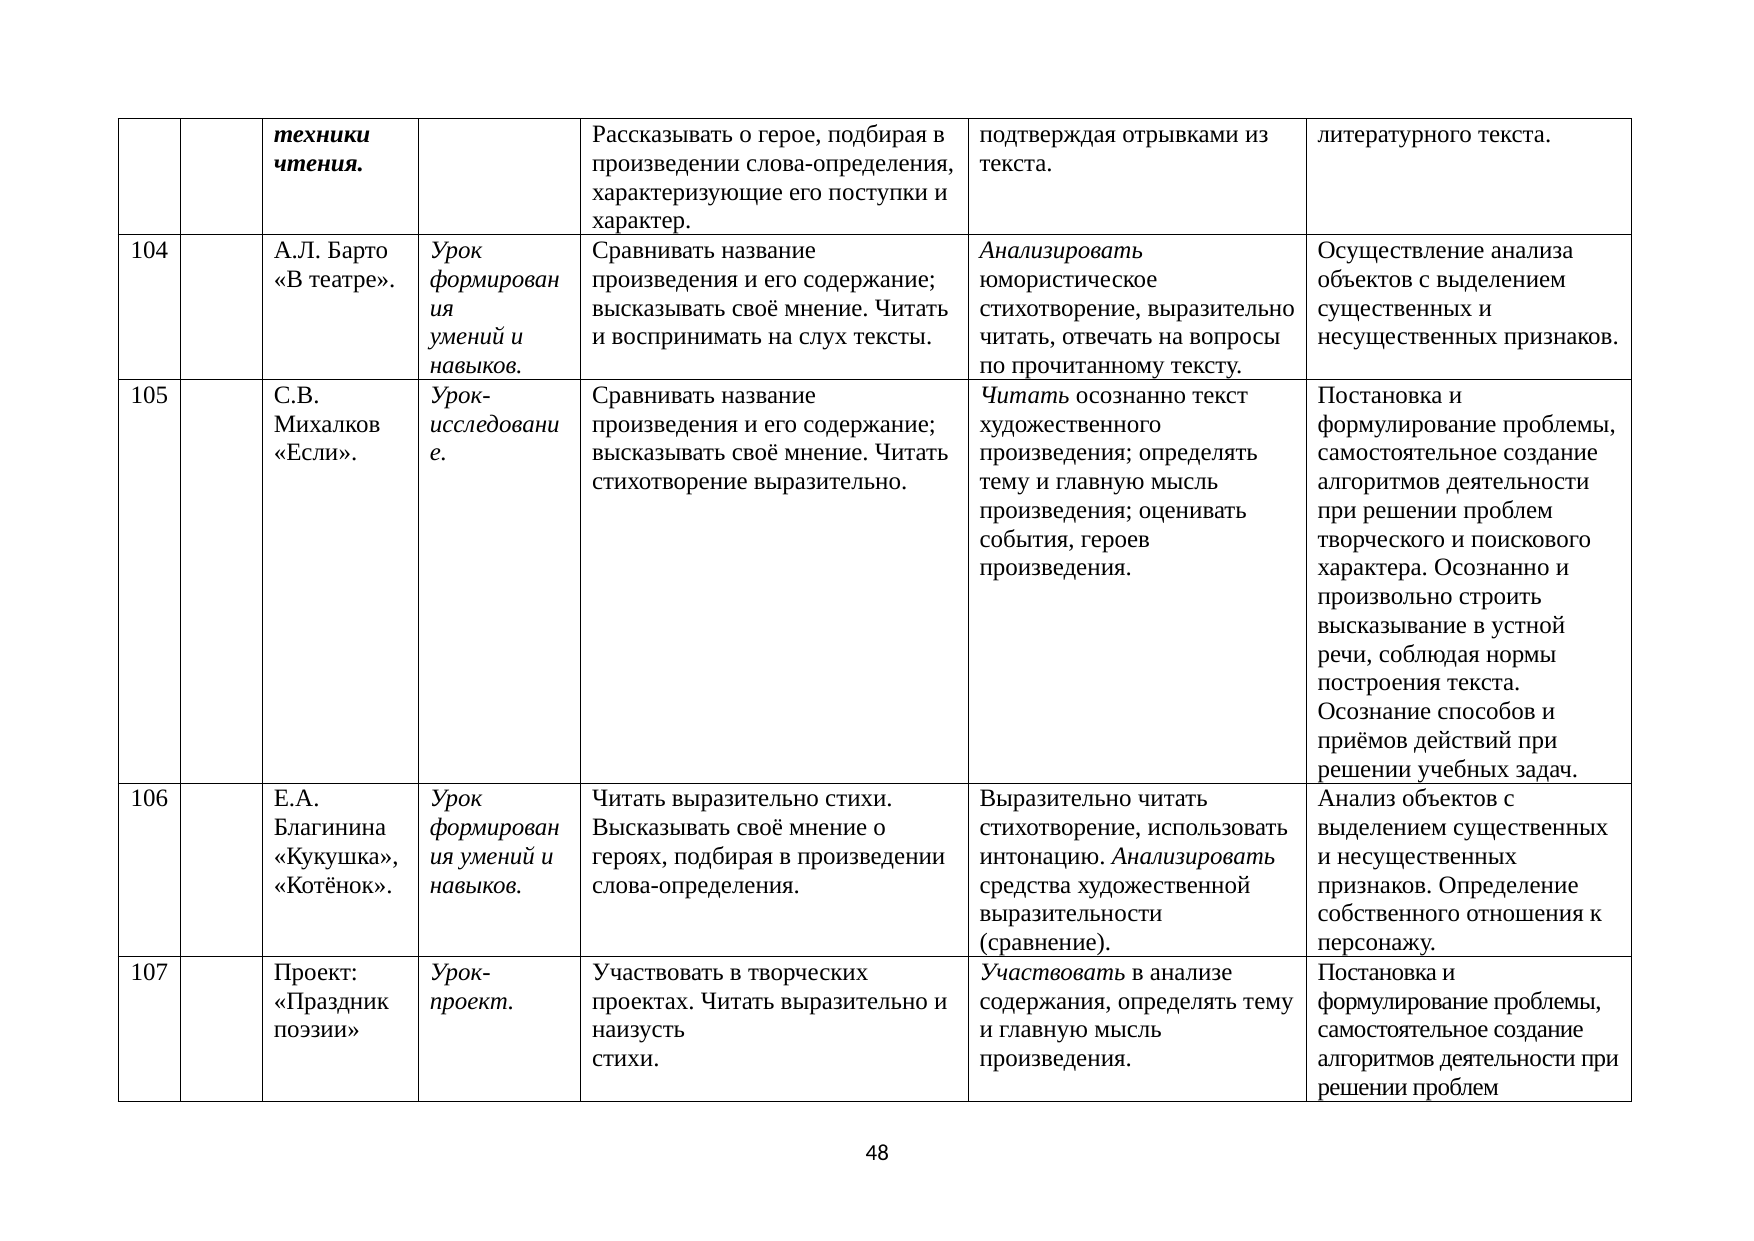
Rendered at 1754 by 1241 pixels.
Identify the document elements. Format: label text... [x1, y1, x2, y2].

table_cell Урок-проект. [419, 957, 580, 1101]
table_cell Проект: «Праздник поэзии» [263, 957, 418, 1101]
table_cell Урок формирования умений и навыков. [419, 784, 580, 956]
table_cell [181, 380, 262, 782]
table_cell 107 [119, 957, 180, 1101]
table_cell Анализ объектов с выделением существенных и несущественных признаков. Определение собственного отношения к персонажу. [1307, 784, 1631, 956]
table_cell [181, 235, 262, 379]
table_cell Читать осознанно текст художественного произведения; определять тему и главную мысль произведения; оценивать события, героев произведения. [969, 380, 1306, 782]
table_cell [181, 957, 262, 1101]
table_cell Постановка и формулирование проблемы, самостоятельное создание алгоритмов деятельности при решении проблем творческого и поискового характера. Осознанно и произвольно строить высказывание в устной речи, соблюдая нормы построения текста. Осознание способов и приёмов действий при решении учебных задач. [1307, 380, 1631, 782]
table_cell Рассказывать о герое, подбирая в произведении слова-определения, характеризующие его поступки и характер. [581, 119, 968, 234]
table_cell Участвовать в анализе содержания, определять тему и главную мысль произведения. [969, 957, 1306, 1101]
table_cell литературного текста. [1307, 119, 1631, 234]
table_cell 106 [119, 784, 180, 956]
table_cell С.В. Михалков «Если». [263, 380, 418, 782]
table_cell 105 [119, 380, 180, 782]
table_cell Участвовать в творческих проектах. Читать выразительно и наизусть стихи. [581, 957, 968, 1101]
table_cell Урок формирования умений и навыков. [419, 235, 580, 379]
table_cell подтверждая отрывками из текста. [969, 119, 1306, 234]
table_cell Осуществление анализа объектов с выделением существенных и несущественных признаков. [1307, 235, 1631, 379]
table_cell [419, 119, 580, 234]
table_cell А.Л. Барто «В театре». [263, 235, 418, 379]
table_cell Сравнивать название произведения и его содержание; высказывать своё мнение. Читать и воспринимать на слух тексты. [581, 235, 968, 379]
table_cell Анализировать юмористическое стихотворение, выразительно читать, отвечать на вопросы по прочитанному тексту. [969, 235, 1306, 379]
table_cell техники чтения. [263, 119, 418, 234]
table_cell Е.А. Благинина «Кукушка», «Котёнок». [263, 784, 418, 956]
table_cell Постановка и формулирование проблемы, самостоятельное создание алгоритмов деятельности при решении проблем [1307, 957, 1631, 1101]
table_cell Читать выразительно стихи. Высказывать своё мнение о героях, подбирая в произведении слова-определения. [581, 784, 968, 956]
table_cell Сравнивать название произведения и его содержание; высказывать своё мнение. Читать стихотворение выразительно. [581, 380, 968, 782]
table_cell [181, 784, 262, 956]
table_cell 104 [119, 235, 180, 379]
table_cell [181, 119, 262, 234]
table_cell [119, 119, 180, 234]
table_cell Урок-исследование. [419, 380, 580, 782]
table_cell Выразительно читать стихотворение, использовать интонацию. Анализировать средства художественной выразительности (сравнение). [969, 784, 1306, 956]
